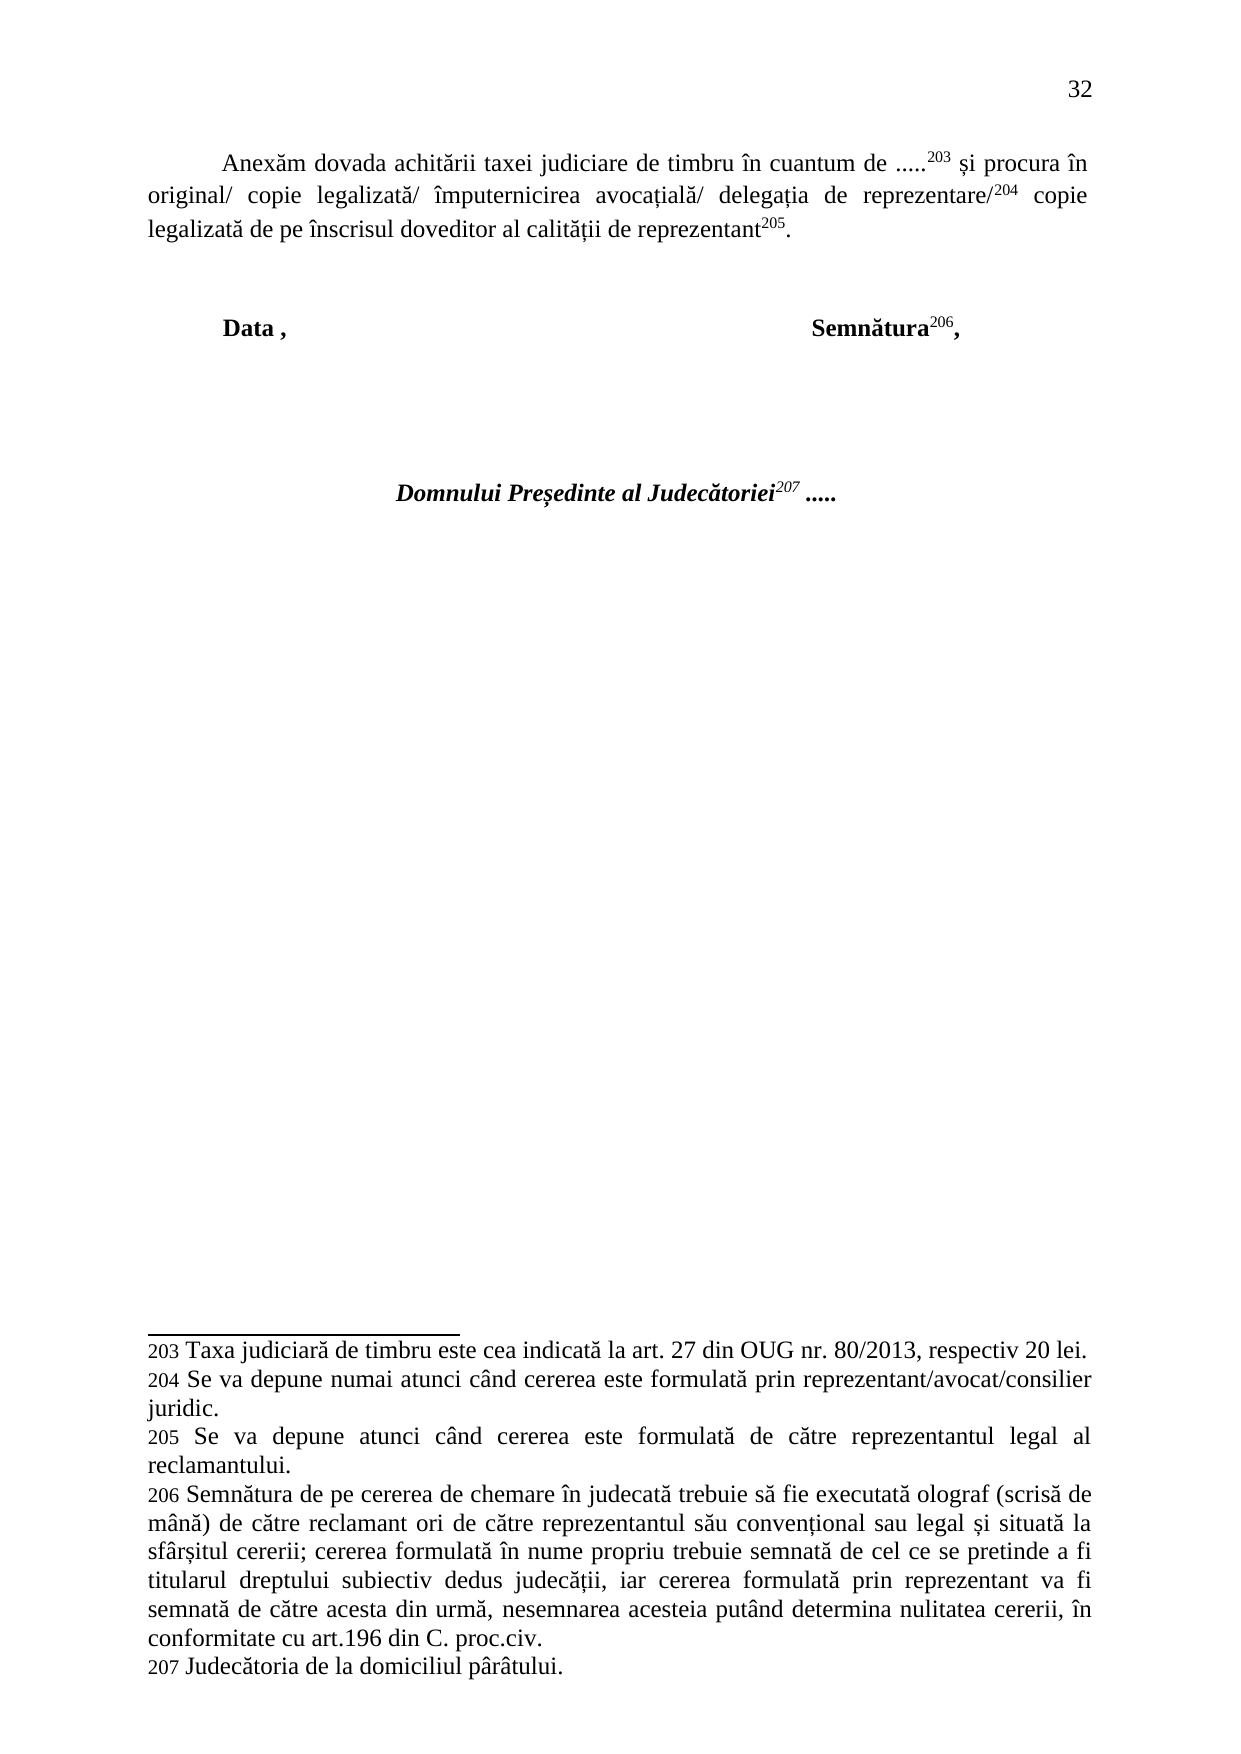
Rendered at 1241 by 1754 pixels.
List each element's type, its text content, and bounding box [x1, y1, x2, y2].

text Data , Semnătura, [148, 313, 1087, 341]
text Judecătoria de la domiciliul pârâtului. [148, 1651, 1093, 1680]
text Se va depune numai atunci când cererea este formulată prin reprezentant/avocat/consilier juridic. [148, 1364, 1093, 1421]
text Taxa judiciară de timbru este cea indicată la art. 27 din OUG nr. 80/2013, respectiv 20 lei. [148, 1335, 1093, 1364]
text Anexăm dovada achitării taxei judiciare de timbru în cuantum de ..... și procura în original/ copie legalizată/ împuternicirea avocațială/ delegația de reprezentare/ copie legalizată de pe înscrisul doveditor al calității de reprezentant. [148, 148, 1087, 242]
text Se va depune atunci când cererea este formulată de către reprezentantul legal al reclamantului. [148, 1421, 1093, 1479]
text Domnului Președinte al Judecătoriei ..... [148, 478, 1087, 507]
text Semnătura de pe cererea de chemare în judecată trebuie să fie executată olograf (scrisă de mână) de către reclamant ori de către reprezentantul său convențional sau legal și situată la sfârșitul cererii; cererea formulată în nume propriu trebuie semnată de cel ce se pretinde a fi titularul dreptului subiectiv dedus judecății, iar cererea formulată prin reprezentant va fi semnată de către acesta din urmă, nesemnarea acesteia putând determina nulitatea cererii, în conformitate cu art.196 din C. proc.civ. [148, 1479, 1093, 1651]
